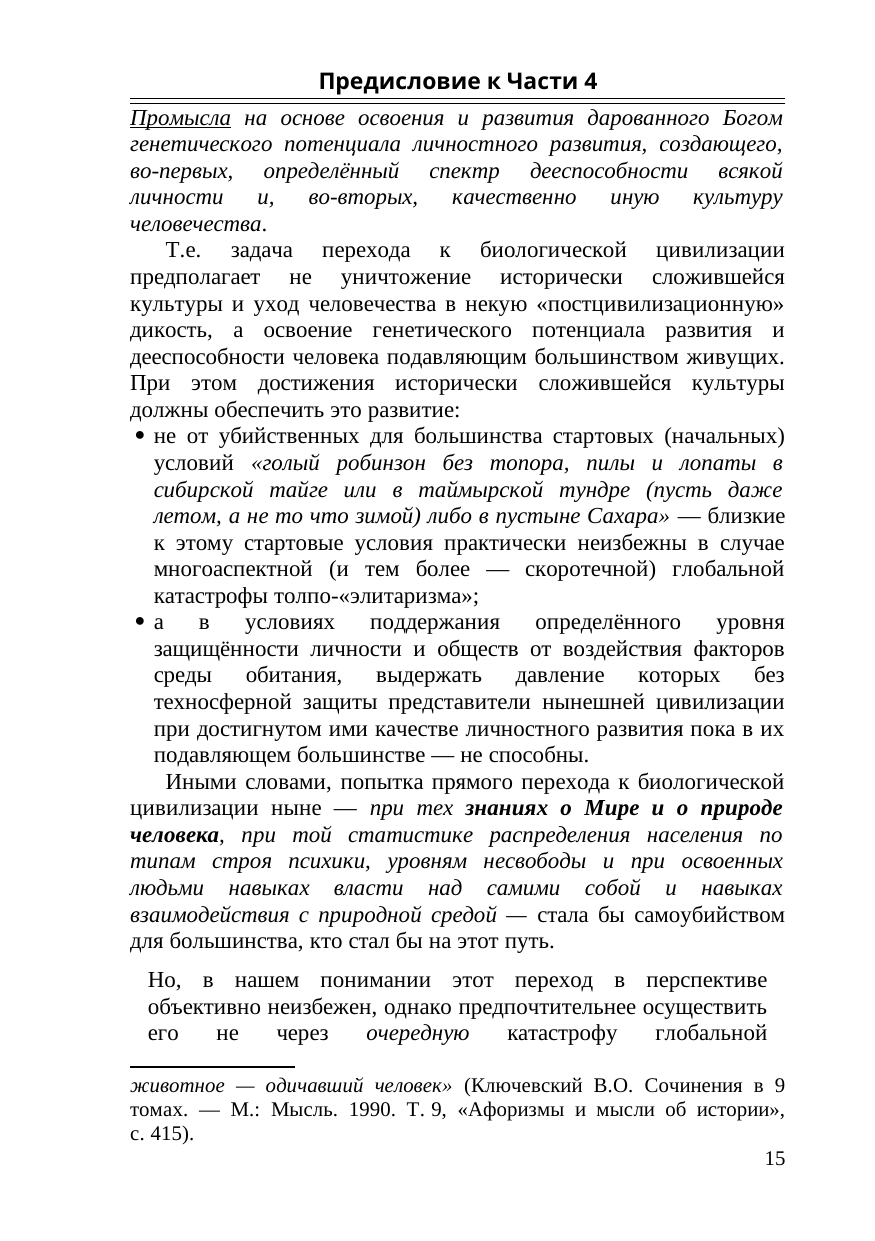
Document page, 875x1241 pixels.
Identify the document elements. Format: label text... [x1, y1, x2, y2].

text Иными словами, попытка прямого перехода к биологической цивилизации ныне — при тех знаниях о Мире и о природе человека, при той статистике распределения населения по типам строя психики, уровням несвободы и при освоенных людьми навыках власти над самими собой и навыках взаимодействия с природной средой — стала бы самоубийством для большинства, кто стал бы на этот путь. [130, 768, 785, 953]
list не от убийственных для большинства стартовых (начальных) условий «голый робинзон без топора, пилы и лопаты в сибирской тайге или в таймырской тундре (пусть даже летом, а не то что зимой) либо в пустыне Сахара» — близкие к этому стартовые условия практически неизбежны в случае многоаспектной (и тем более — скоротечной) глобальной катастрофы толпо-«элитаризма»; [136, 422, 785, 608]
text Промысла на основе освоения и развития дарованного Богом генетического потенциала личностного развития, создающего, во-первых, определённый спектр дееспособности всякой личности и, во-вторых, качественно иную культуру человечества. [130, 104, 785, 236]
text Т.е. задача перехода к биологической цивилизации предполагает не уничтожение исторически сложившейся культуры и уход человечества в некую «постцивилизационную» дикость, а освоение генетического потенциала развития и дееспособности человека подавляющим большинством живущих. При этом достижения исторически сложившейся культуры должны обеспечить это развитие: [130, 236, 785, 422]
list а в условиях поддержания определённого уровня защищённости личности и обществ от воздействия факторов среды обитания, выдержать давление которых без техносферной защиты представители нынешней цивилизации при достигнутом ими качестве личностного развития пока в их подавляющем большинстве — не способны. [136, 608, 785, 768]
text животное — одичавший человек» (Ключевский В.О. Сочинения в 9 томах. — М.: Мысль. 1990. Т. 9, «Афоризмы и мысли об истории», с. 415). [130, 1073, 785, 1145]
text Но, в нашем понимании этот переход в перспективе объективно неизбежен, однако предпочтительнее осуществить его не через очередную катастрофу глобальной [148, 966, 768, 1046]
